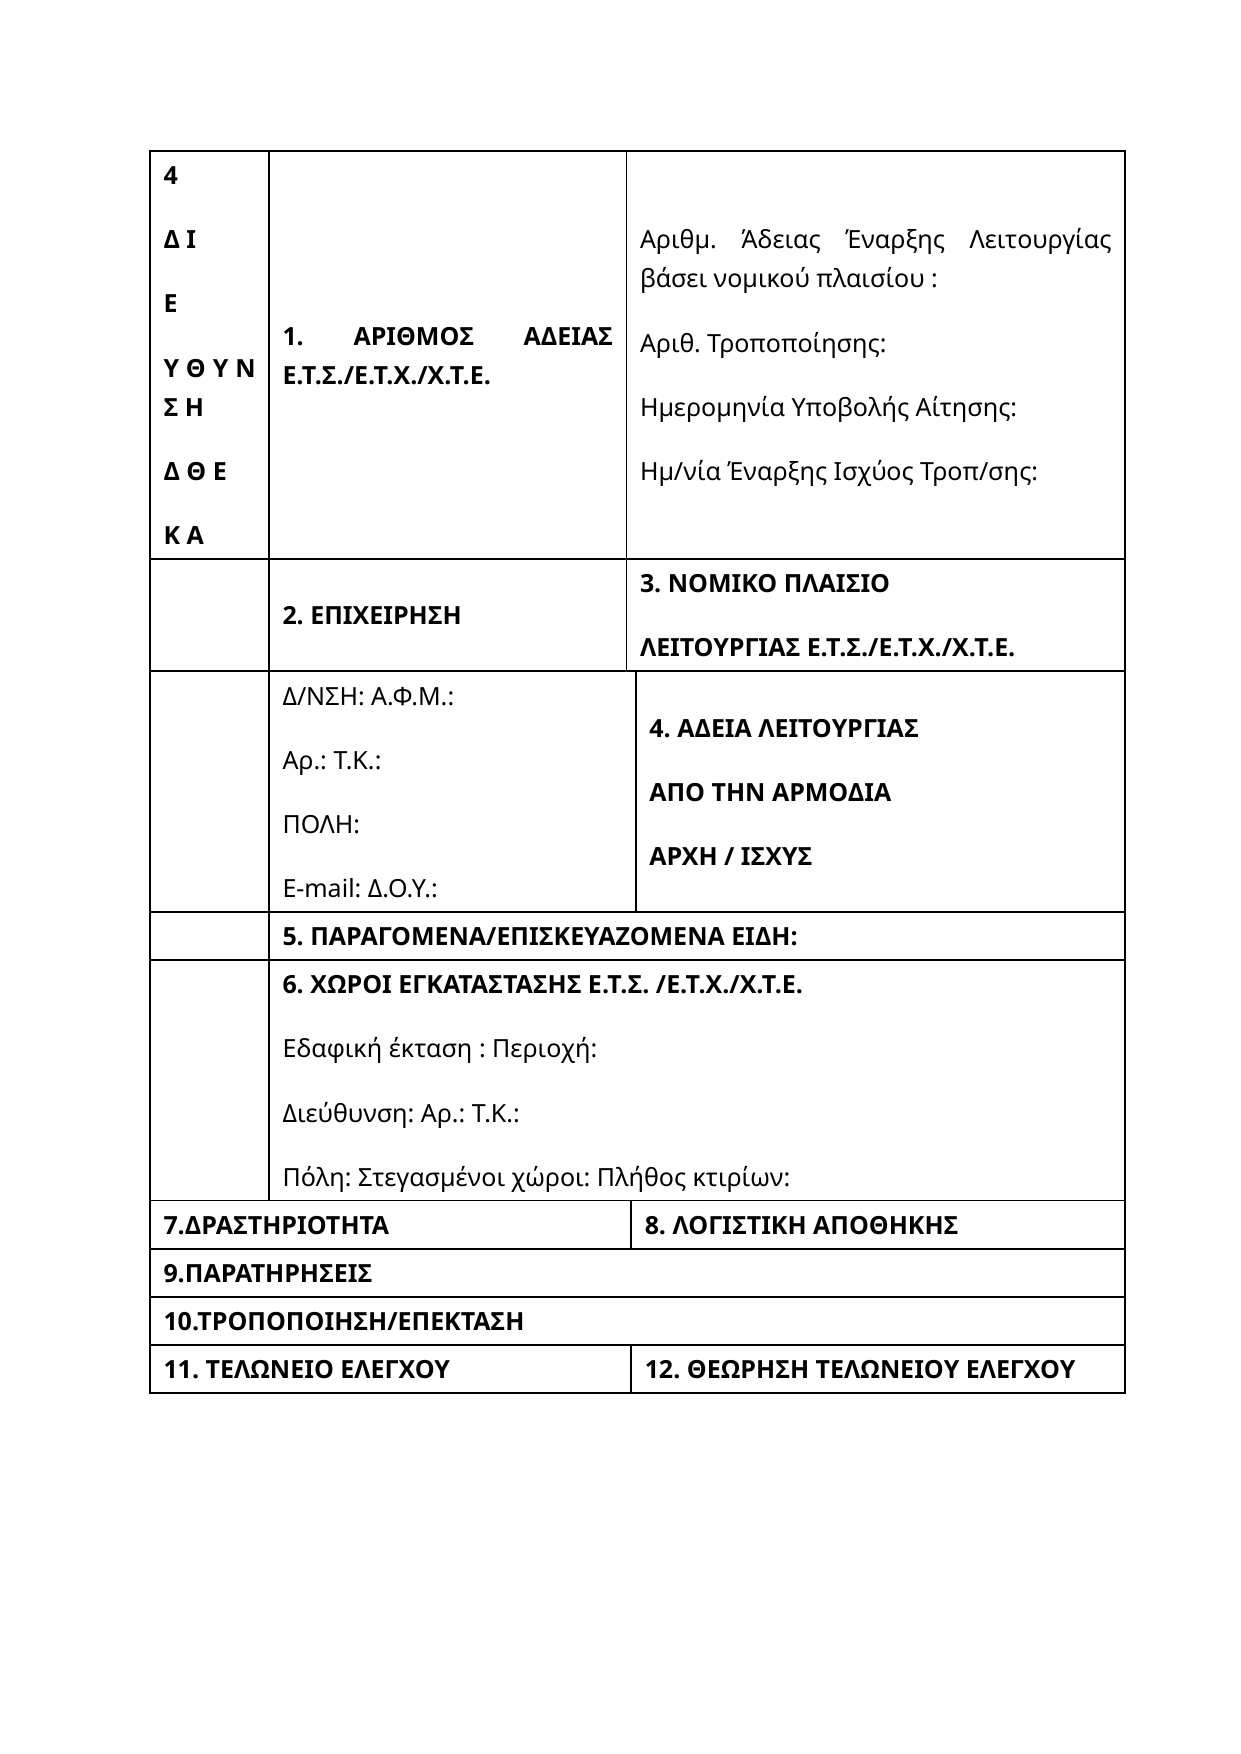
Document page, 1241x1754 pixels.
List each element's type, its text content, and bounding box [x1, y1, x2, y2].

table_cell Δ/ΝΣΗ: Α.Φ.Μ.: Αρ.: Τ.Κ.: ΠΟΛΗ: E-mail: Δ.Ο.Υ.: [270, 672, 635, 911]
table_cell 7.ΔΡΑΣΤΗΡΙΟΤΗΤΑ [151, 1201, 630, 1248]
table_cell [151, 560, 268, 670]
table_header 4 Δ Ι Ε Υ Θ Υ Ν Σ Η Δ Θ Ε Κ Α [151, 152, 268, 558]
table_cell 12. ΘΕΩΡΗΣΗ ΤΕΛΩΝΕΙΟΥ ΕΛΕΓΧΟΥ [632, 1346, 1124, 1392]
table_cell [151, 913, 268, 959]
table_cell 2. ΕΠΙΧΕΙΡΗΣΗ [270, 560, 626, 670]
table_cell 11. ΤΕΛΩΝΕΙΟ ΕΛΕΓΧΟΥ [151, 1346, 630, 1392]
table_cell 3. ΝΟΜΙΚΟ ΠΛΑΙΣΙΟ ΛΕΙΤΟΥΡΓΙΑΣ Ε.Τ.Σ./Ε.Τ.Χ./Χ.Τ.Ε. [627, 560, 1124, 670]
table_cell 8. ΛΟΓΙΣΤΙΚΗ ΑΠΟΘΗΚΗΣ [632, 1201, 1124, 1248]
table_cell [151, 672, 268, 911]
table_cell 10.ΤΡΟΠΟΠΟΙΗΣΗ/ΕΠΕΚΤΑΣΗ [151, 1298, 1124, 1344]
table_header 1. ΑΡΙΘΜΟΣ ΑΔΕΙΑΣ Ε.Τ.Σ./Ε.Τ.Χ./Χ.Τ.Ε. [270, 152, 626, 558]
table_cell 9.ΠΑΡΑΤΗΡΗΣΕΙΣ [151, 1250, 1124, 1296]
table_cell [151, 961, 268, 1200]
table_cell 4. ΑΔΕΙΑ ΛΕΙΤΟΥΡΓΙΑΣ ΑΠΟ ΤΗΝ ΑΡΜΟΔΙΑ ΑΡΧΗ / ΙΣΧΥΣ [637, 672, 1124, 911]
table_cell 5. ΠΑΡΑΓΟΜΕΝΑ/ΕΠΙΣΚΕΥΑΖΟΜΕΝΑ ΕΙΔΗ: [270, 913, 1124, 959]
table_cell 6. ΧΩΡΟΙ ΕΓΚΑΤΑΣΤΑΣΗΣ Ε.Τ.Σ. /Ε.Τ.Χ./Χ.Τ.Ε. Εδαφική έκταση : Περιοχή: Διεύθυνση: Αρ.: Τ.Κ.: Πόλη: Στεγασμένοι χώροι: Πλήθος κτιρίων: [270, 961, 1124, 1200]
table_header Αριθμ. Άδειας Έναρξης Λειτουργίας βάσει νομικού πλαισίου : Αριθ. Τροποποίησης: Ημερομηνία Υποβολής Αίτησης: Ημ/νία Έναρξης Ισχύος Τροπ/σης: [627, 152, 1124, 558]
